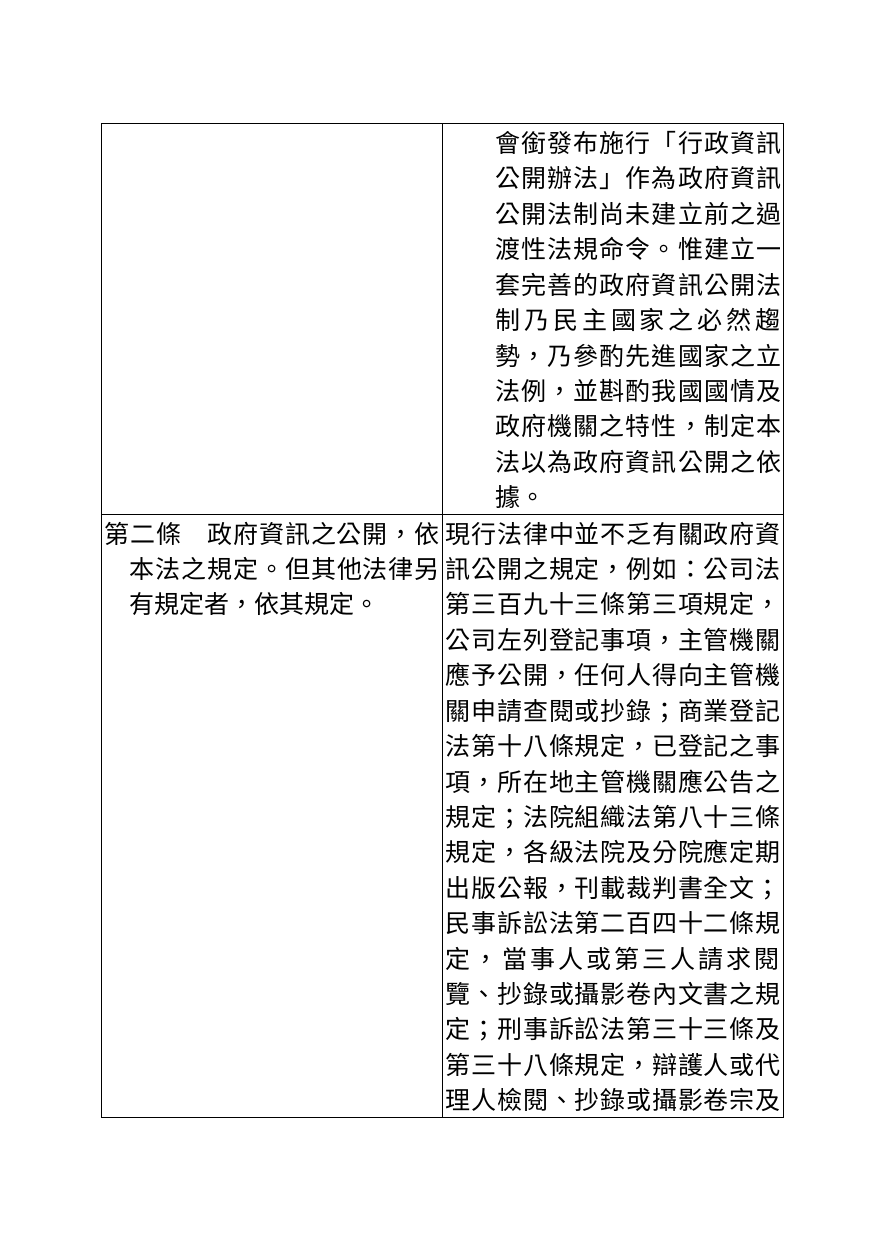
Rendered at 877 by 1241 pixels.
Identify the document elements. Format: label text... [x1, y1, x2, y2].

table_cell 會銜發布施行「行政資訊公開辦法」作為政府資訊公開法制尚未建立前之過渡性法規命令。惟建立一套完善的政府資訊公開法制乃民主國家之必然趨勢，乃參酌先進國家之立法例，並斟酌我國國情及政府機關之特性，制定本法以為政府資訊公開之依據。 [443, 124, 783, 514]
table_cell 第二條 政府資訊之公開，依本法之規定。但其他法律另有規定者，依其規定。 [102, 515, 442, 1117]
table_cell [102, 124, 442, 514]
table_cell 現行法律中並不乏有關政府資訊公開之規定，例如：公司法第三百九十三條第三項規定，公司左列登記事項，主管機關應予公開，任何人得向主管機關申請查閱或抄錄；商業登記法第十八條規定，已登記之事項，所在地主管機關應公告之規定；法院組織法第八十三條規定，各級法院及分院應定期出版公報，刊載裁判書全文；民事訴訟法第二百四十二條規定，當事人或第三人請求閱覽、抄錄或攝影卷內文書之規定；刑事訴訟法第三十三條及第三十八條規定，辯護人或代理人檢閱、抄錄或攝影卷宗及 [443, 515, 783, 1117]
